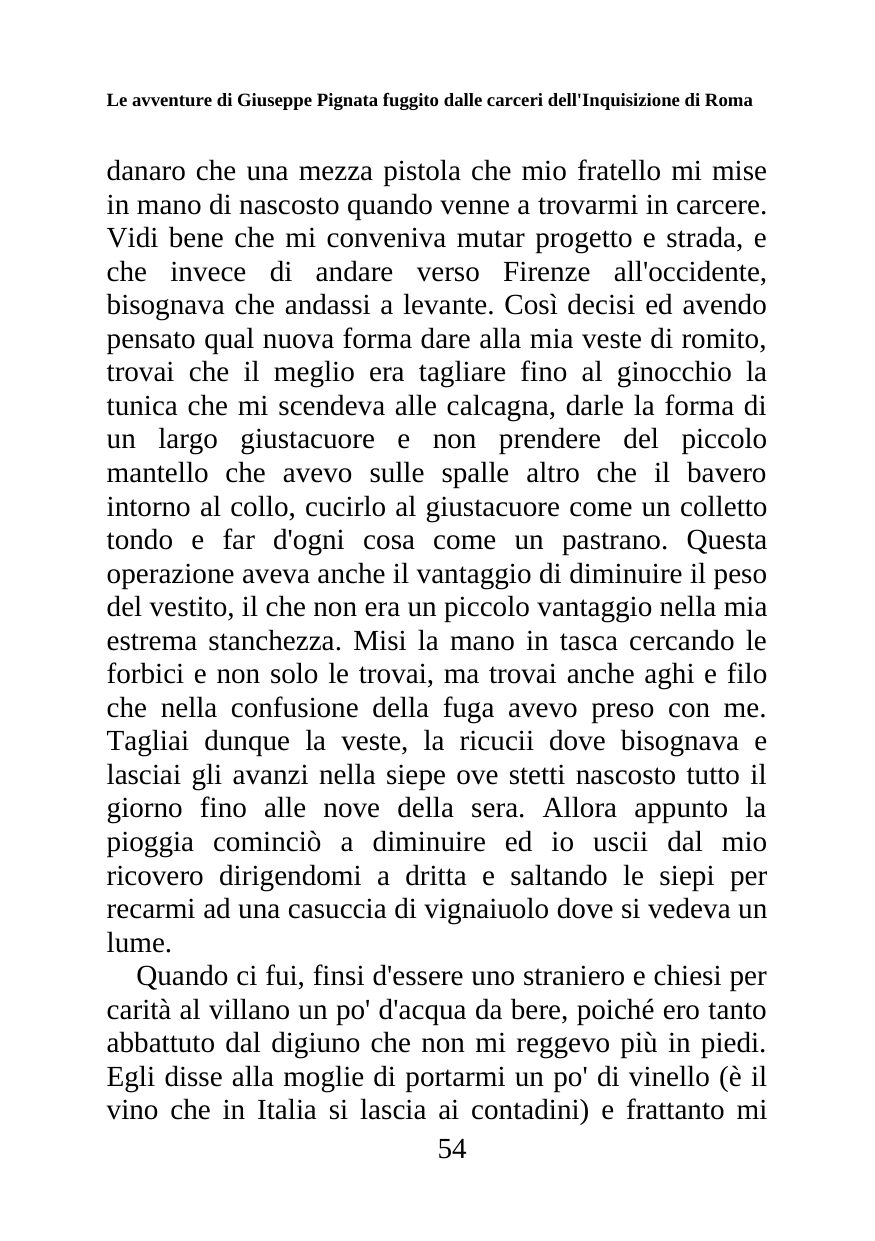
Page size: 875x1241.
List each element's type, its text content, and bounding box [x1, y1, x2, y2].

text danaro che una mezza pistola che mio fratello mi mise in mano di nascosto quando venne a trovarmi in carcere. Vidi bene che mi conveniva mutar progetto e strada, e che invece di andare verso Firenze all'occidente, bisognava che andassi a levante. Così decisi ed avendo pensato qual nuova forma dare alla mia veste di romito, trovai che il meglio era tagliare fino al ginocchio la tunica che mi scendeva alle calcagna, darle la forma di un largo giustacuore e non prendere del piccolo mantello che avevo sulle spalle altro che il bavero intorno al collo, cucirlo al giustacuore come un colletto tondo e far d'ogni cosa come un pastrano. Questa operazione aveva anche il vantaggio di diminuire il peso del vestito, il che non era un piccolo vantaggio nella mia estrema stanchezza. Misi la mano in tasca cercando le forbici e non solo le trovai, ma trovai anche aghi e filo che nella confusione della fuga avevo preso con me. Tagliai dunque la veste, la ricucii dove bisognava e lasciai gli avanzi nella siepe ove stetti nascosto tutto il giorno fino alle nove della sera. Allora appunto la pioggia cominciò a diminuire ed io uscii dal mio ricovero dirigendomi a dritta e saltando le siepi per recarmi ad una casuccia di vignaiuolo dove si vedeva un lume. [106, 153, 768, 958]
text Quando ci fui, finsi d'essere uno straniero e chiesi per carità al villano un po' d'acqua da bere, poiché ero tanto abbattuto dal digiuno che non mi reggevo più in piedi. Egli disse alla moglie di portarmi un po' di vinello (è il vino che in Italia si lascia ai contadini) e frattanto mi [106, 958, 768, 1126]
